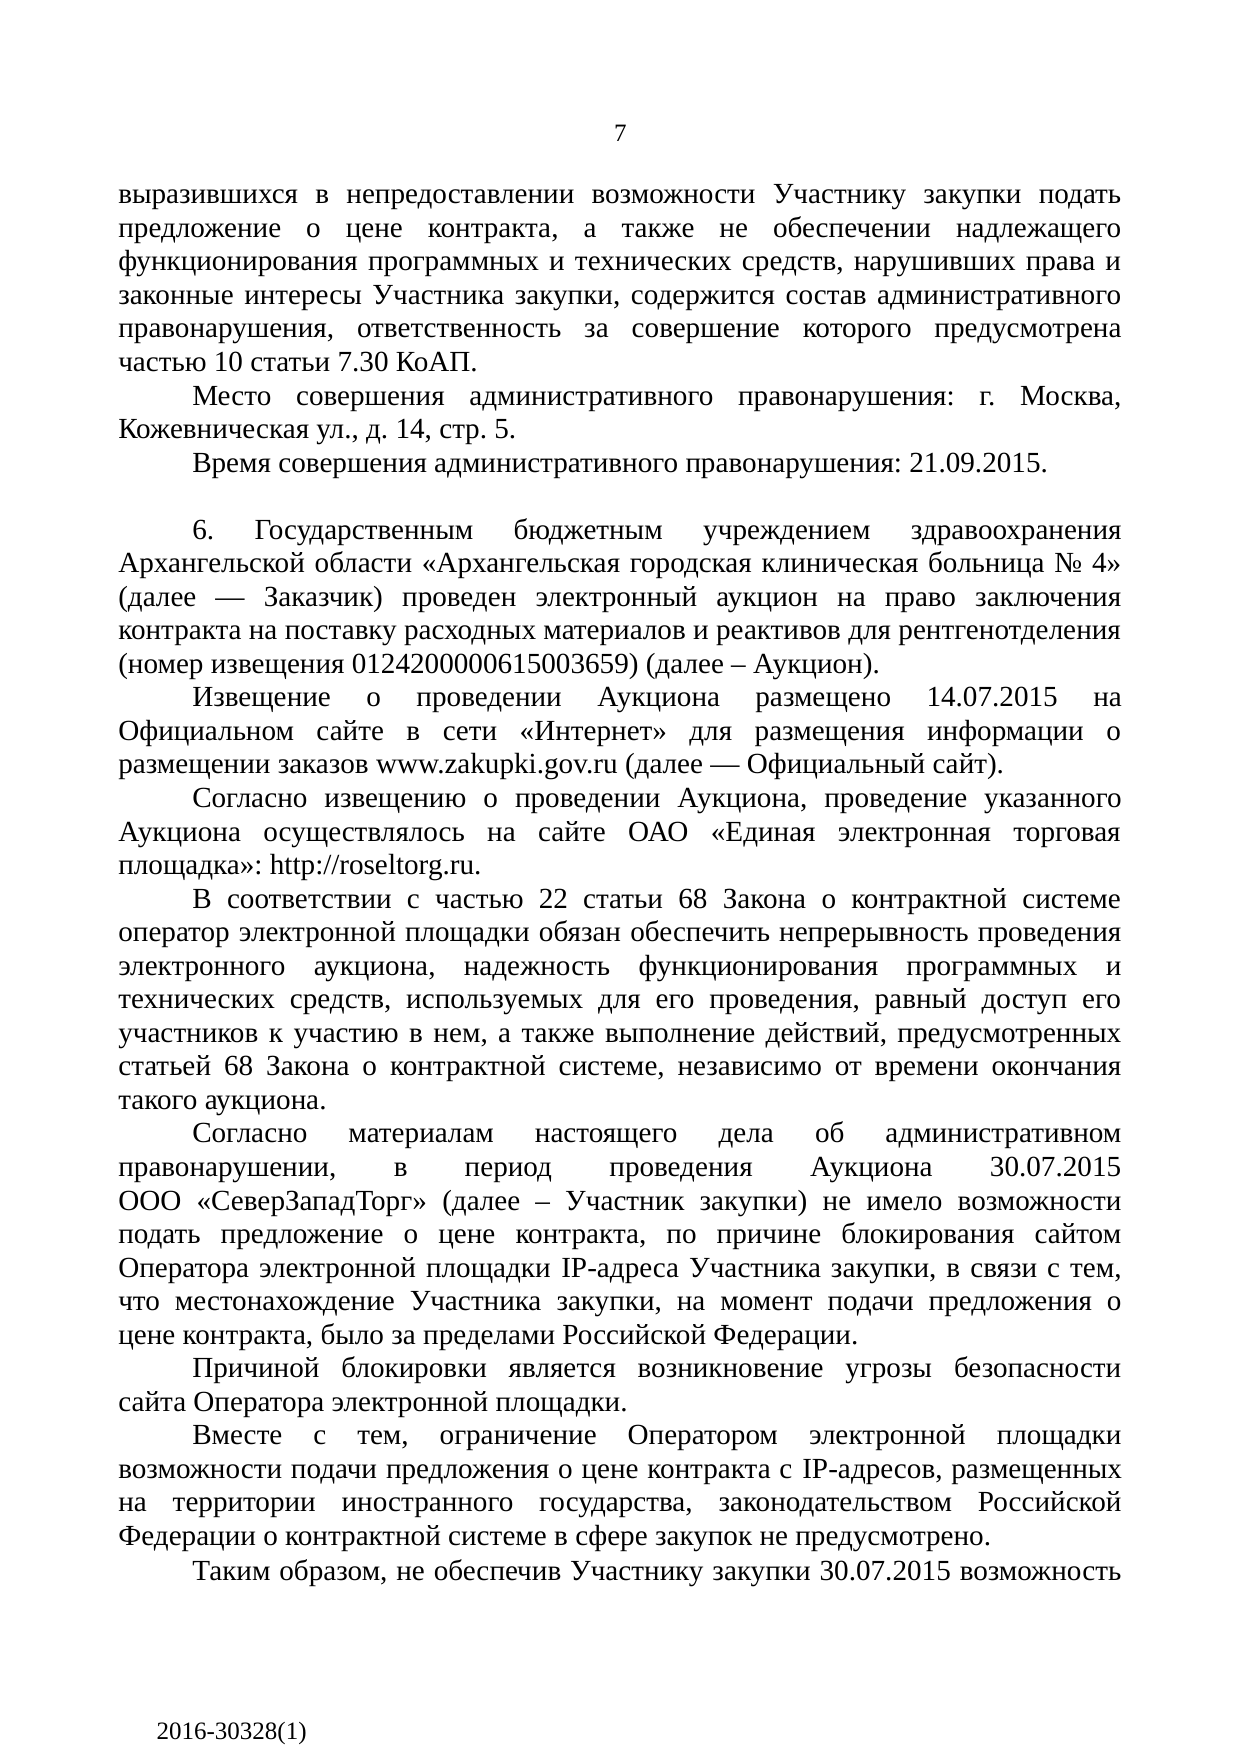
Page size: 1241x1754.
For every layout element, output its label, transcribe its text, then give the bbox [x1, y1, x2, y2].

text Согласно извещению о проведении Аукциона, проведение указанного Аукциона осуществлялось на сайте ОАО «Единая электронная торговая площадка»: http://roseltorg.ru. [118, 780, 1122, 881]
text В соответствии с частью 22 статьи 68 Закона о контрактной системе оператор электронной площадки обязан обеспечить непрерывность проведения электронного аукциона, надежность функционирования программных и технических средств, используемых для его проведения, равный доступ его участников к участию в нем, а также выполнение действий, предусмотренных статьей 68 Закона о контрактной системе, независимо от времени окончания такого аукциона. [118, 881, 1122, 1116]
text Место совершения административного правонарушения: г. Москва, Кожевническая ул., д. 14, стр. 5. [118, 378, 1122, 445]
text Извещение о проведении Аукциона размещено 14.07.2015 на Официальном сайте в сети «Интернет» для размещения информации о размещении заказов www.zakupki.gov.ru (далее — Официальный сайт). [118, 679, 1122, 780]
text Вместе с тем, ограничение Оператором электронной площадки возможности подачи предложения о цене контракта с IP-адресов, размещенных на территории иностранного государства, законодательством Российской Федерации о контрактной системе в сфере закупок не предусмотрено. [118, 1417, 1122, 1552]
text 6. Государственным бюджетным учреждением здравоохранения Архангельской области «Архангельская городская клиническая больница № 4» (далее — Заказчик) проведен электронный аукцион на право заключения контракта на поставку расходных материалов и реактивов для рентгенотделения (номер извещения 0124200000615003659) (далее – Аукцион). [118, 512, 1122, 679]
text Таким образом, не обеспечив Участнику закупки 30.07.2015 возможность [118, 1552, 1122, 1587]
text Время совершения административного правонарушения: 21.09.2015. [118, 445, 1122, 478]
text Согласно материалам настоящего дела об административном правонарушении, в период проведения Аукциона 30.07.2015 ООО «СеверЗападТорг» (далее – Участник закупки) не имело возможности подать предложение о цене контракта, по причине блокирования сайтом Оператора электронной площадки IP-адреса Участника закупки, в связи с тем, что местонахождение Участника закупки, на момент подачи предложения о цене контракта, было за пределами Российской Федерации. [118, 1116, 1122, 1350]
text Причиной блокировки является возникновение угрозы безопасности сайта Оператора электронной площадки. [118, 1350, 1122, 1417]
text выразившихся в непредоставлении возможности Участнику закупки подать предложение о цене контракта, а также не обеспечении надлежащего функционирования программных и технических средств, нарушивших права и законные интересы Участника закупки, содержится состав административного правонарушения, ответственность за совершение которого предусмотрена частью 10 статьи 7.30 КоАП. [118, 176, 1122, 378]
